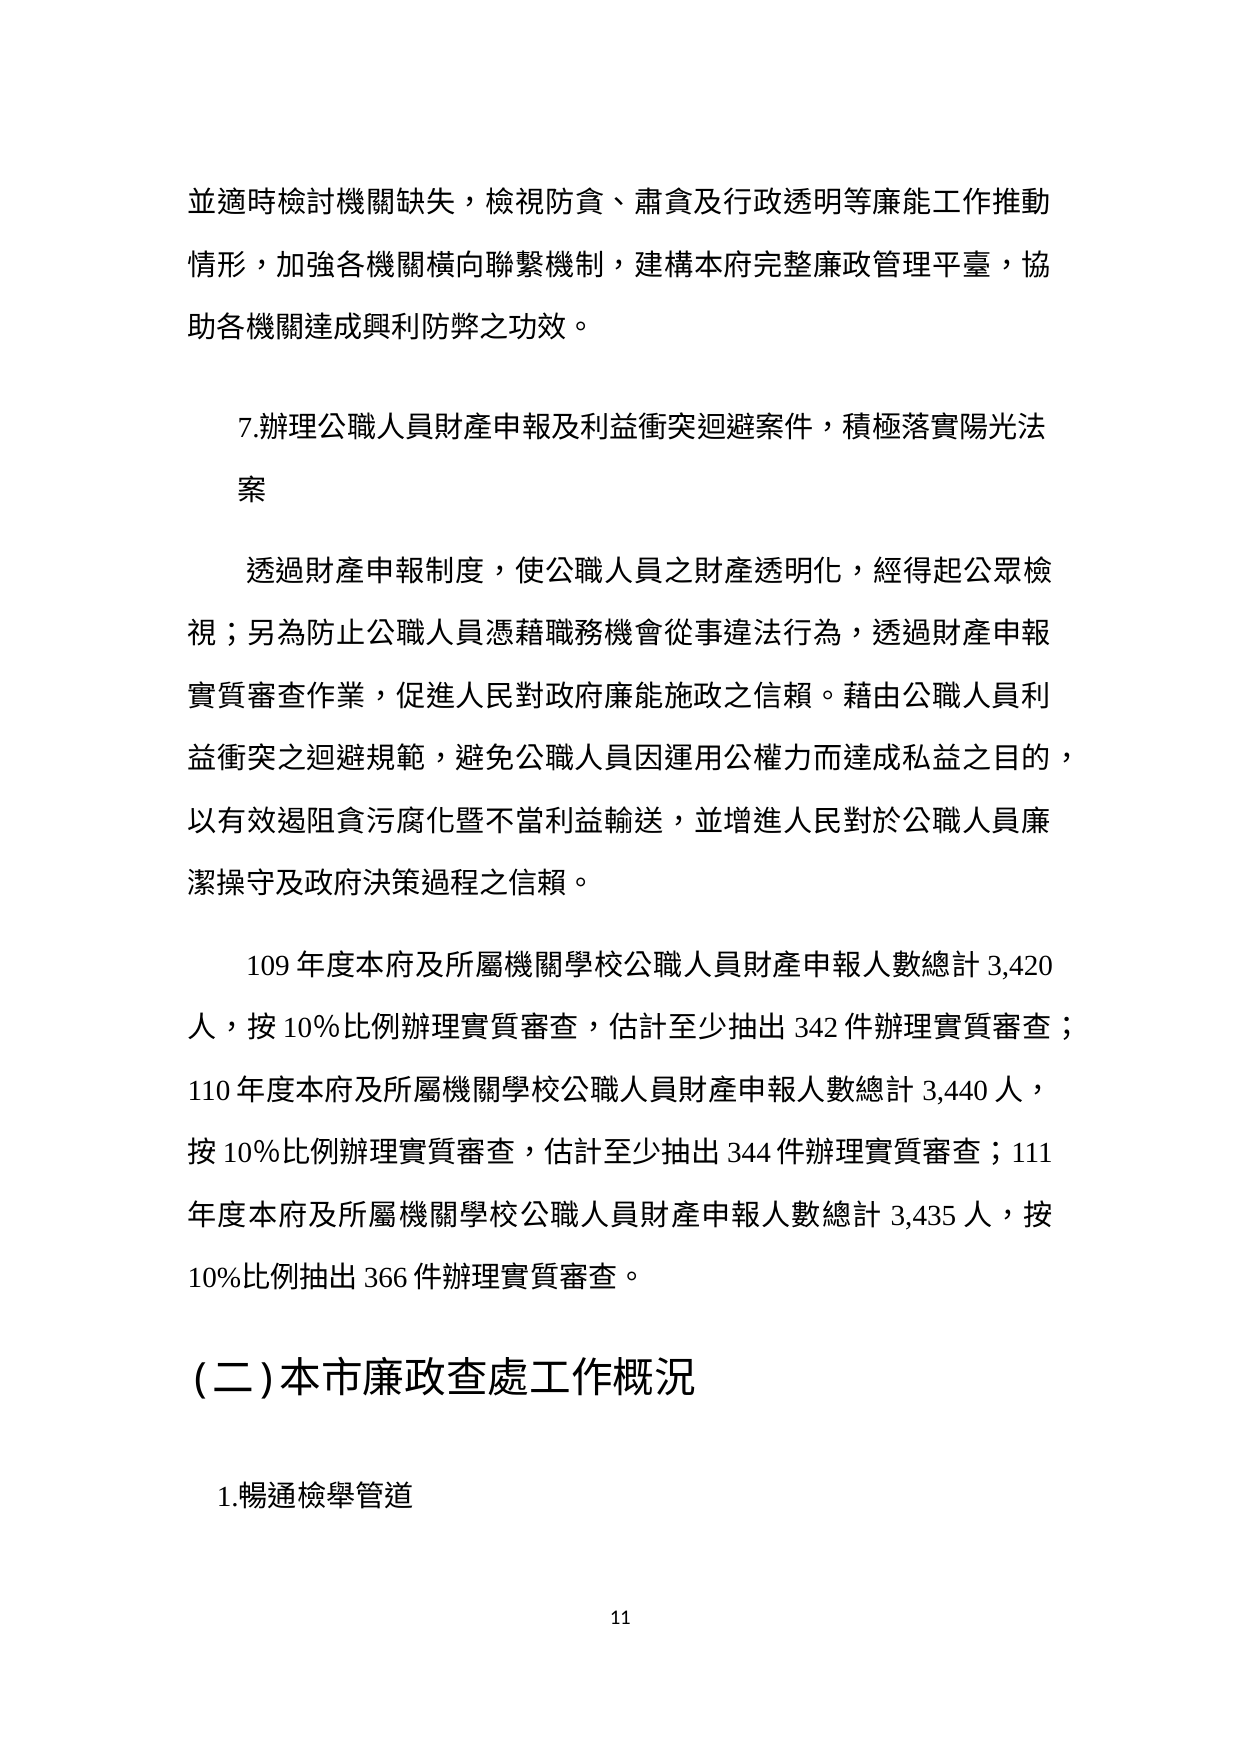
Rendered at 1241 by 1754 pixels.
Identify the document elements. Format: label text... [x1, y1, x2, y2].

text 透過財產申報制度，使公職人員之財產透明化，經得起公眾檢視；另為防止公職人員憑藉職務機會從事違法行為，透過財產申報實質審查作業，促進人民對政府廉能施政之信賴。藉由公職人員利益衝突之迴避規範，避免公職人員因運用公權力而達成私益之目的，以有效遏阻貪污腐化暨不當利益輸送，並增進人民對於公職人員廉潔操守及政府決策過程之信賴。 [187, 527, 1053, 902]
text 7.辦理公職人員財產申報及利益衝突迴避案件，積極落實陽光法案 [237, 383, 1053, 508]
text 1.暢通檢舉管道 [187, 1452, 1053, 1514]
text 109年度本府及所屬機關學校公職人員財產申報人數總計3,420人，按10％比例辦理實質審查，估計至少抽出342件辦理實質審查；110年度本府及所屬機關學校公職人員財產申報人數總計3,440人，按10％比例辦理實質審查，估計至少抽出344件辦理實質審查；111年度本府及所屬機關學校公職人員財產申報人數總計3,435人，按10%比例抽出366件辦理實質審查。 [187, 921, 1053, 1296]
text (二)本市廉政查處工作概況 [187, 1333, 1053, 1396]
text 並適時檢討機關缺失，檢視防貪、肅貪及行政透明等廉能工作推動情形，加強各機關橫向聯繫機制，建構本府完整廉政管理平臺，協助各機關達成興利防弊之功效。 [187, 158, 1053, 346]
